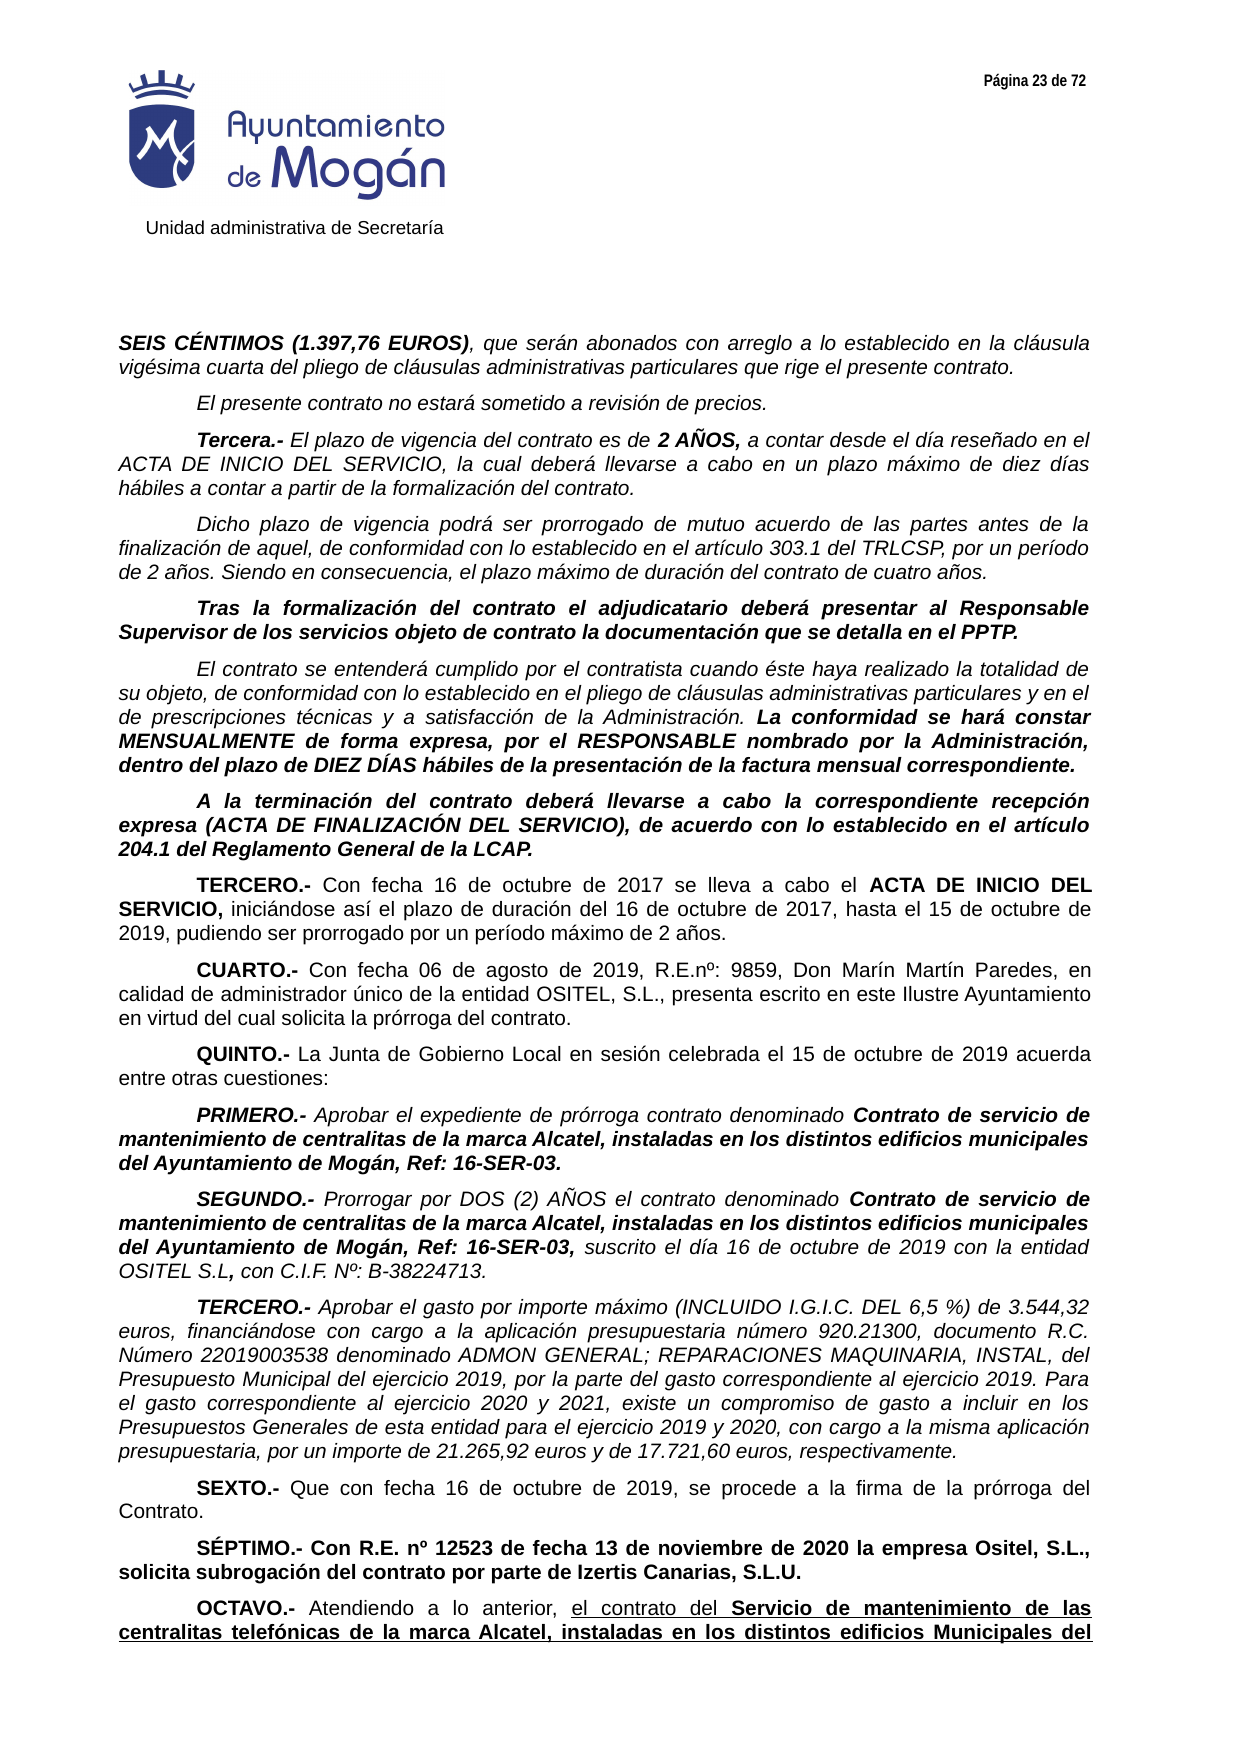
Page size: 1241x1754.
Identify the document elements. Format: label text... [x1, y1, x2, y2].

text Dicho plazo de vigencia podrá ser prorrogado de mutuo acuerdo de las partes antes de la finalización de aquel, de conformidad con lo establecido en el artículo 303.1 del TRLCSP, por un período de 2 años. Siendo en consecuencia, el plazo máximo de duración del contrato de cuatro años. [118, 512, 1092, 584]
text SEGUNDO.- Prorrogar por DOS (2) AÑOS el contrato denominado Contrato de servicio de mantenimiento de centralitas de la marca Alcatel, instaladas en los distintos edificios municipales del Ayuntamiento de Mogán, Ref: 16-SER-03, suscrito el día 16 de octubre de 2019 con la entidad OSITEL S.L, con C.I.F. Nº: B-38224713. [118, 1187, 1092, 1283]
text SEXTO.- Que con fecha 16 de octubre de 2019, se procede a la firma de la prórroga del Contrato. [118, 1475, 1092, 1523]
text Tras la formalización del contrato el adjudicatario deberá presentar al Responsable Supervisor de los servicios objeto de contrato la documentación que se detalla en el PPTP. [118, 596, 1092, 644]
text SEIS CÉNTIMOS (1.397,76 EUROS), que serán abonados con arreglo a lo establecido en la cláusula vigésima cuarta del pliego de cláusulas administrativas particulares que rige el presente contrato. [118, 331, 1092, 378]
text PRIMERO.- Aprobar el expediente de prórroga contrato denominado Contrato de servicio de mantenimiento de centralitas de la marca Alcatel, instaladas en los distintos edificios municipales del Ayuntamiento de Mogán, Ref: 16-SER-03. [118, 1102, 1092, 1174]
text TERCERO.- Aprobar el gasto por importe máximo (INCLUIDO I.G.I.C. DEL 6,5 %) de 3.544,32 euros, financiándose con cargo a la aplicación presupuestaria número 920.21300, documento R.C. Número 22019003538 denominado ADMON GENERAL; REPARACIONES MAQUINARIA, INSTAL, del Presupuesto Municipal del ejercicio 2019, por la parte del gasto correspondiente al ejercicio 2019. Para el gasto correspondiente al ejercicio 2020 y 2021, existe un compromiso de gasto a incluir en los Presupuestos Generales de esta entidad para el ejercicio 2019 y 2020, con cargo a la misma aplicación presupuestaria, por un importe de 21.265,92 euros y de 17.721,60 euros, respectivamente. [118, 1295, 1092, 1463]
text El presente contrato no estará sometido a revisión de precios. [118, 391, 1092, 415]
text TERCERO.- Con fecha 16 de octubre de 2017 se lleva a cabo el ACTA DE INICIO DEL SERVICIO, iniciándose así el plazo de duración del 16 de octubre de 2017, hasta el 15 de octubre de 2019, pudiendo ser prorrogado por un período máximo de 2 años. [118, 873, 1092, 945]
text SÉPTIMO.- Con R.E. nº 12523 de fecha 13 de noviembre de 2020 la empresa Ositel, S.L., solicita subrogación del contrato por parte de Izertis Canarias, S.L.U. [118, 1536, 1092, 1584]
text El contrato se entenderá cumplido por el contratista cuando éste haya realizado la totalidad de su objeto, de conformidad con lo establecido en el pliego de cláusulas administrativas particulares y en el de prescripciones técnicas y a satisfacción de la Administración. La conformidad se hará constar MENSUALMENTE de forma expresa, por el RESPONSABLE nombrado por la Administración, dentro del plazo de DIEZ DÍAS hábiles de la presentación de la factura mensual correspondiente. [118, 657, 1092, 776]
picture [128, 70, 445, 206]
text OCTAVO.- Atendiendo a lo anterior, el contrato del Servicio de mantenimiento de las centralitas telefónicas de la marca Alcatel, instaladas en los distintos edificios Municipales del [118, 1596, 1092, 1641]
text A la terminación del contrato deberá llevarse a cabo la correspondiente recepción expresa (ACTA DE FINALIZACIÓN DEL SERVICIO), de acuerdo con lo establecido en el artículo 204.1 del Reglamento General de la LCAP. [118, 789, 1092, 861]
text Tercera.- El plazo de vigencia del contrato es de 2 AÑOS, a contar desde el día reseñado en el ACTA DE INICIO DEL SERVICIO, la cual deberá llevarse a cabo en un plazo máximo de diez días hábiles a contar a partir de la formalización del contrato. [118, 427, 1092, 499]
text QUINTO.- La Junta de Gobierno Local en sesión celebrada el 15 de octubre de 2019 acuerda entre otras cuestiones: [118, 1042, 1092, 1090]
text CUARTO.- Con fecha 06 de agosto de 2019, R.E.nº: 9859, Don Marín Martín Paredes, en calidad de administrador único de la entidad OSITEL, S.L., presenta escrito en este Ilustre Ayuntamiento en virtud del cual solicita la prórroga del contrato. [118, 958, 1092, 1029]
